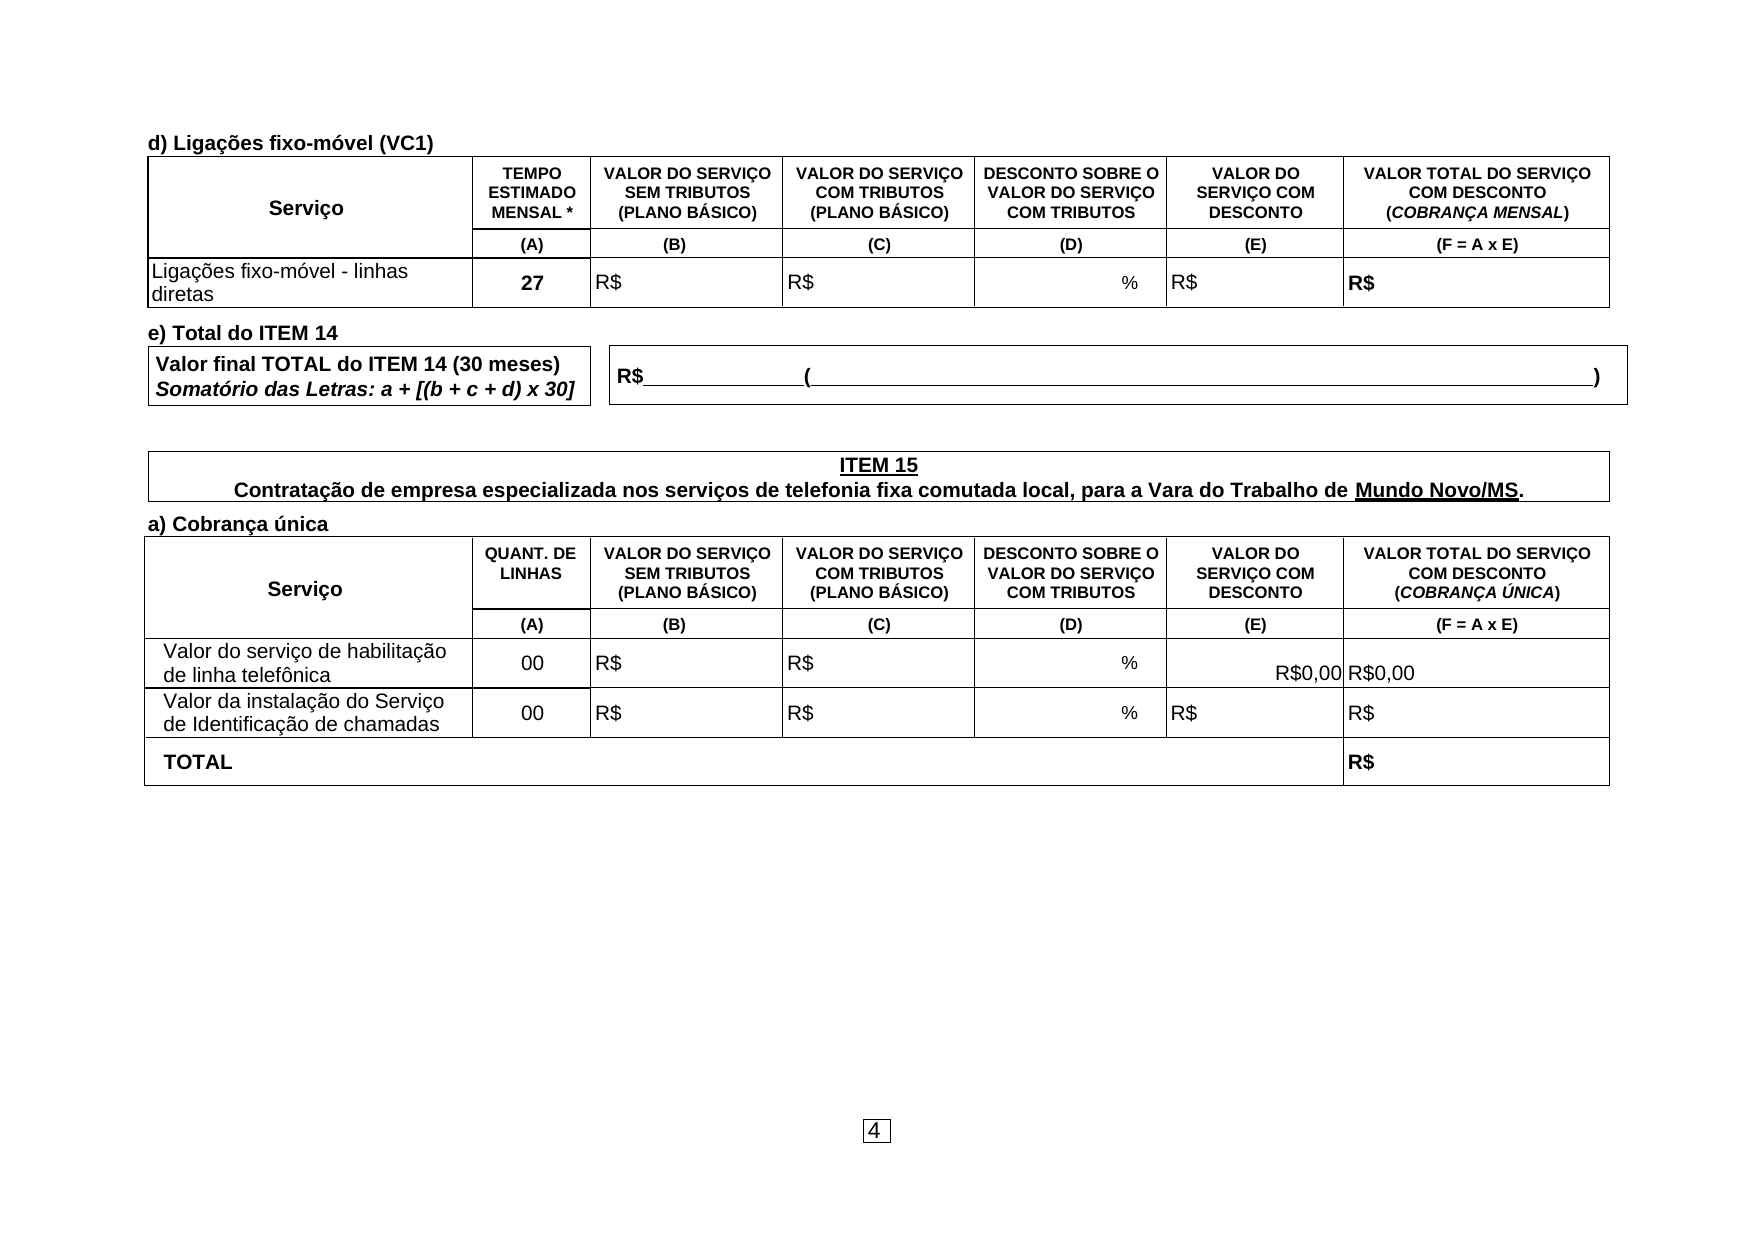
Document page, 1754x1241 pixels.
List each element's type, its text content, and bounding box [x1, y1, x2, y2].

table_cell (C) [783, 229, 974, 257]
list Ligações fixo-móvel (VC1) [148, 131, 1623, 155]
text R$ ( ) [617, 364, 1627, 388]
table_cell R$ [1344, 738, 1609, 784]
table_cell R$ [783, 639, 974, 687]
table_cell R$ [591, 688, 782, 737]
list Valor final TOTAL do ITEM 14 (30 meses) [155, 352, 590, 376]
table_cell R$0,00 [1167, 639, 1343, 687]
list Total do ITEM 14 [148, 321, 1623, 345]
table_cell Valor da instalação do Serviço de Identificação de chamadas [145, 689, 472, 737]
table_cell (E) [1167, 229, 1343, 257]
table_header VALOR DO SERVIÇO COM TRIBUTOS (PLANO BÁSICO) [783, 537, 974, 608]
table_header Serviço [145, 537, 472, 638]
table_cell (E) [1167, 609, 1343, 638]
table_cell TOTAL [145, 738, 1343, 784]
table_cell R$ [1344, 688, 1609, 737]
list Cobrança única [148, 456, 1623, 536]
table_cell R$0,00 [1344, 639, 1609, 687]
table_cell R$ [1167, 258, 1344, 307]
table_cell (C) [783, 609, 974, 638]
table_cell % [975, 639, 1166, 687]
list Somatório das Letras: a + [(b + c + d) x 30] [155, 377, 590, 401]
table_cell R$ [591, 639, 782, 687]
table_header VALOR DO SERVIÇO COM TRIBUTOS (PLANO BÁSICO) [783, 157, 974, 228]
table_header Serviço [149, 157, 472, 257]
table_cell % [975, 688, 1166, 737]
table_cell (B) [591, 229, 782, 257]
table_cell % [975, 258, 1167, 307]
table_header VALOR TOTAL DO SERVIÇO COM DESCONTO (COBRANÇA ÚNICA) [1344, 537, 1609, 608]
table_cell R$ [1167, 688, 1343, 737]
table_cell R$ [591, 258, 783, 307]
table_cell (B) [591, 609, 782, 638]
table_header VALOR DO SERVIÇO COM DESCONTO [1167, 157, 1343, 228]
table_header VALOR DO SERVIÇO SEM TRIBUTOS (PLANO BÁSICO) [591, 537, 782, 608]
table_header VALOR DO SERVIÇO SEM TRIBUTOS (PLANO BÁSICO) [591, 157, 782, 228]
table_header VALOR DO SERVIÇO COM DESCONTO [1167, 537, 1343, 608]
table_cell R$ [1344, 258, 1609, 307]
table_cell 00 [473, 639, 590, 687]
table_cell Ligações fixo-móvel - linhas diretas [149, 259, 472, 307]
table_header DESCONTO SOBRE O VALOR DO SERVIÇO COM TRIBUTOS [975, 157, 1166, 228]
table_cell R$ [783, 258, 975, 307]
table_cell (A) [473, 230, 590, 257]
table_cell (D) [975, 229, 1166, 257]
table_header QUANT. DE LINHAS [473, 537, 590, 608]
table_cell (F = A x E) [1344, 609, 1609, 638]
table_header VALOR TOTAL DO SERVIÇO COM DESCONTO (COBRANÇA MENSAL) [1344, 157, 1609, 228]
table_cell 27 [473, 259, 590, 307]
table_cell (A) [473, 610, 590, 638]
table_cell 00 [473, 689, 590, 737]
table_header DESCONTO SOBRE O VALOR DO SERVIÇO COM TRIBUTOS [975, 537, 1166, 608]
table_cell (F = A x E) [1344, 229, 1609, 257]
table_cell Valor do serviço de habilitação de linha telefônica [145, 639, 472, 687]
table_header TEMPO ESTIMADO MENSAL * [473, 157, 590, 228]
table_cell (D) [975, 609, 1166, 638]
table_cell R$ [783, 688, 974, 737]
